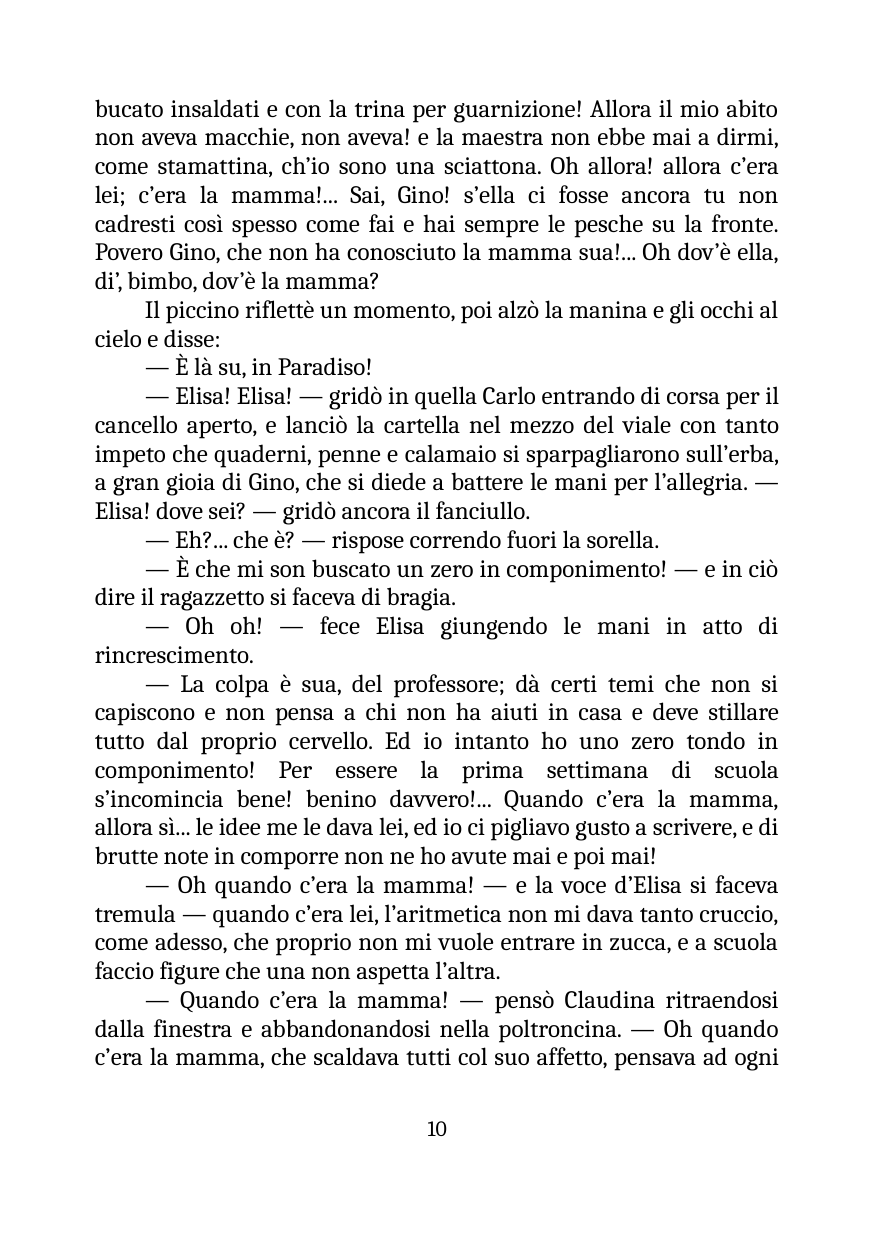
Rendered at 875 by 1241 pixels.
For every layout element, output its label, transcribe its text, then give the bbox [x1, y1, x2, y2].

text — Quando c’era la mamma! — pensò Claudina ritraendosi dalla finestra e abbandonandosi nella poltroncina. — Oh quando c’era la mamma, che scaldava tutti col suo affetto, pensava ad ogni [94, 986, 779, 1072]
text Il piccino riflettè un momento, poi alzò la manina e gli occhi al cielo e disse: [94, 296, 779, 353]
text — Eh?... che è? — rispose correndo fuori la sorella. [94, 526, 779, 554]
text — È che mi son buscato un zero in componimento! — e in ciò dire il ragazzetto si faceva di bragia. [94, 554, 779, 612]
text — È là su, in Paradiso! [94, 353, 779, 382]
text — Elisa! Elisa! — gridò in quella Carlo entrando di corsa per il cancello aperto, e lanciò la cartella nel mezzo del viale con tanto impeto che quaderni, penne e calamaio si sparpagliarono sull’erba, a gran gioia di Gino, che si diede a battere le mani per l’allegria. — Elisa! dove sei? — gridò ancora il fanciullo. [94, 382, 779, 526]
text — Oh quando c’era la mamma! — e la voce d’Elisa si faceva tremula — quando c’era lei, l’aritmetica non mi dava tanto cruccio, come adesso, che proprio non mi vuole entrare in zucca, e a scuola faccio figure che una non aspetta l’altra. [94, 871, 779, 986]
text bucato insaldati e con la trina per guarnizione! Allora il mio abito non aveva macchie, non aveva! e la maestra non ebbe mai a dirmi, come stamattina, ch’io sono una sciattona. Oh allora! allora c’era lei; c’era la mamma!... Sai, Gino! s’ella ci fosse ancora tu non cadresti così spesso come fai e hai sempre le pesche su la fronte. Povero Gino, che non ha conosciuto la mamma sua!... Oh dov’è ella, di’, bimbo, dov’è la mamma? [94, 94, 779, 296]
text — Oh oh! — fece Elisa giungendo le mani in atto di rincrescimento. [94, 612, 779, 669]
text — La colpa è sua, del professore; dà certi temi che non si capiscono e non pensa a chi non ha aiuti in casa e deve stillare tutto dal proprio cervello. Ed io intanto ho uno zero tondo in componimento! Per essere la prima settimana di scuola s’incomincia bene! benino davvero!... Quando c’era la mamma, allora sì... le idee me le dava lei, ed io ci pigliavo gusto a scrivere, e di brutte note in comporre non ne ho avute mai e poi mai! [94, 669, 779, 871]
